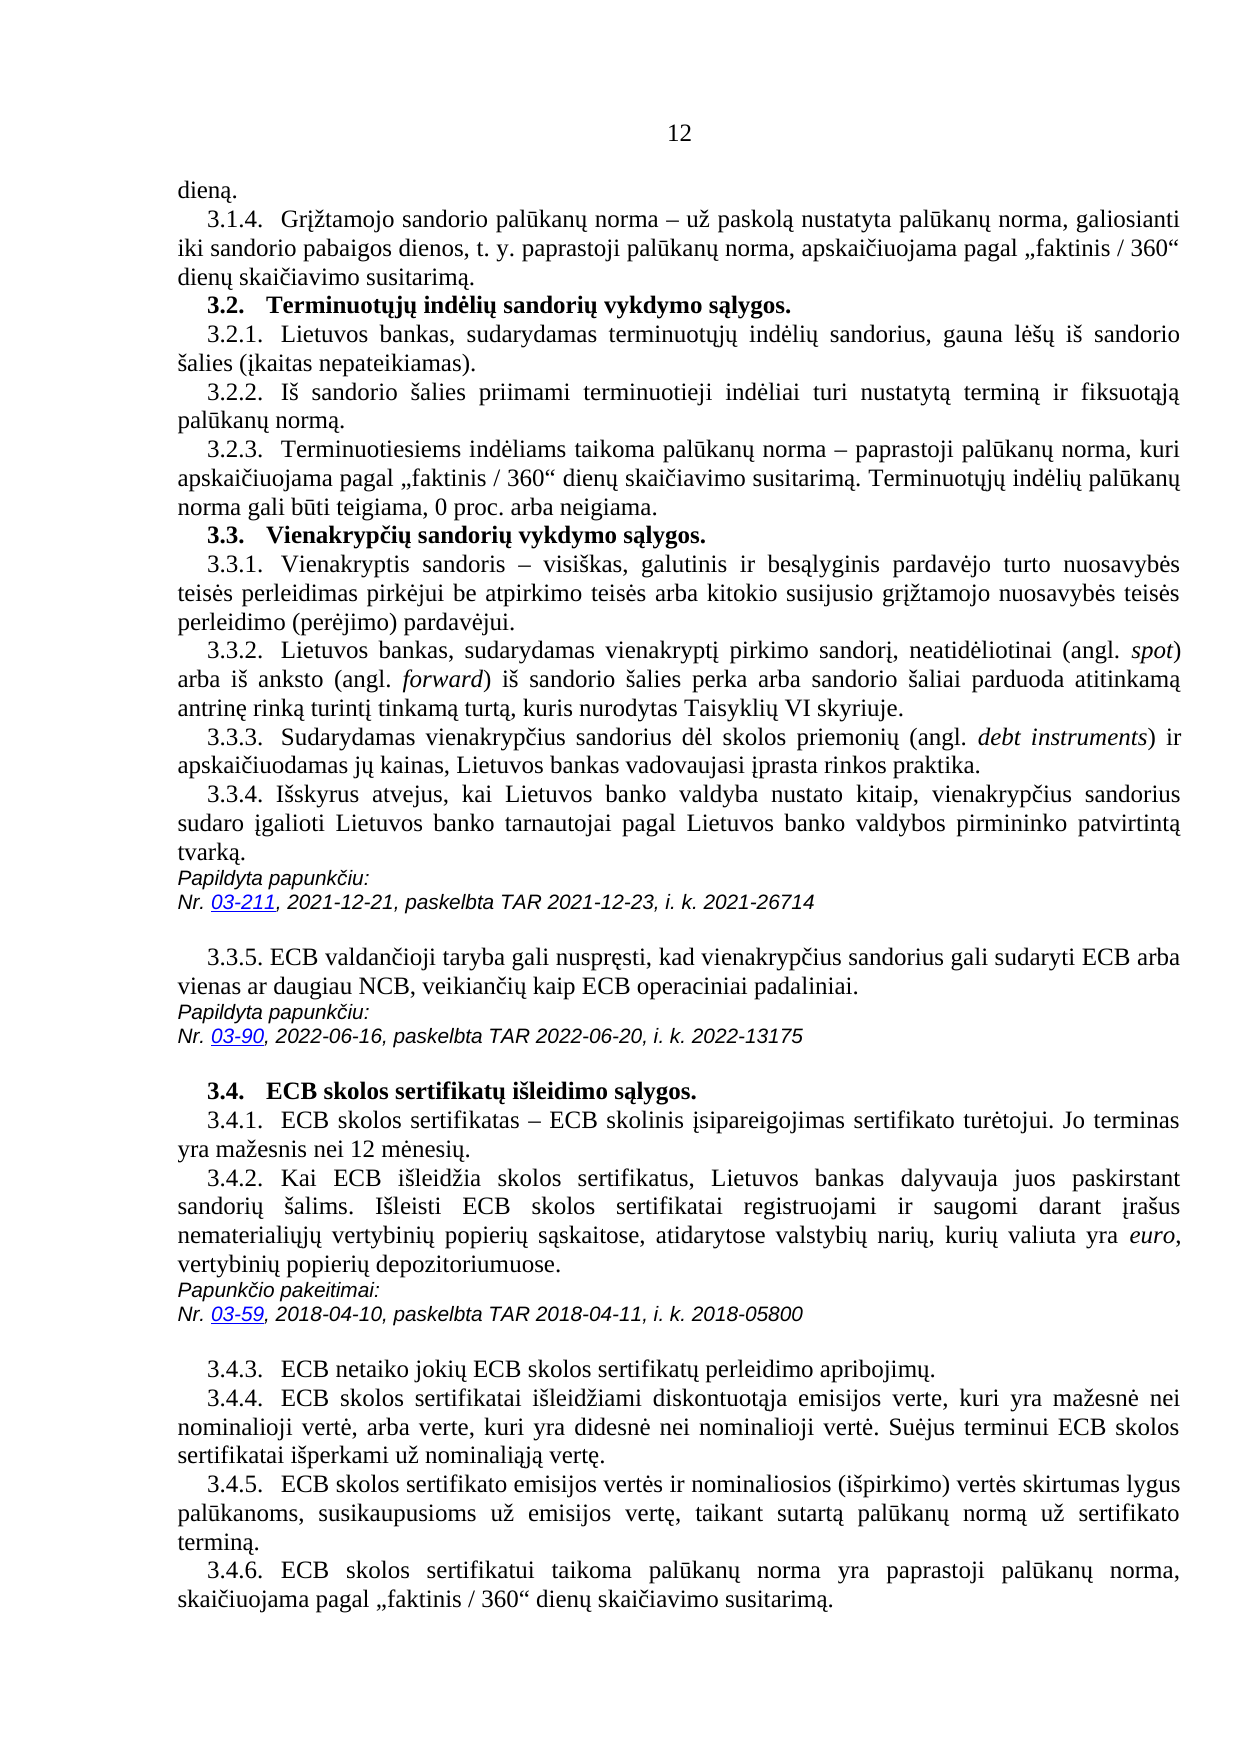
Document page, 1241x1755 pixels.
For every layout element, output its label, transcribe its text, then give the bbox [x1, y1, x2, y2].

text 3.3.2. Lietuvos bankas, sudarydamas vienakryptį pirkimo sandorį, neatidėliotinai (angl. spot) arba iš anksto (angl. forward) iš sandorio šalies perka arba sandorio šaliai parduoda atitinkamą antrinę rinką turintį tinkamą turtą, kuris nurodytas Taisyklių VI skyriuje. [177, 636, 1181, 722]
text Nr. 03-59, 2018-04-10, paskelbta TAR 2018-04-11, i. k. 2018-05800 [177, 1302, 1181, 1326]
text dieną. [177, 176, 1181, 204]
text 3.3.1. Vienakryptis sandoris – visiškas, galutinis ir besąlyginis pardavėjo turto nuosavybės teisės perleidimas pirkėjui be atpirkimo teisės arba kitokio susijusio grįžtamojo nuosavybės teisės perleidimo (perėjimo) pardavėjui. [177, 549, 1181, 636]
text 3.3.3. Sudarydamas vienakrypčius sandorius dėl skolos priemonių (angl. debt instruments) ir apskaičiuodamas jų kainas, Lietuvos bankas vadovaujasi įprasta rinkos praktika. [177, 722, 1181, 779]
text 3.2.3. Terminuotiesiems indėliams taikoma palūkanų norma – paprastoji palūkanų norma, kuri apskaičiuojama pagal „faktinis / 360“ dienų skaičiavimo susitarimą. Terminuotųjų indėlių palūkanų norma gali būti teigiama, 0 proc. arba neigiama. [177, 434, 1181, 521]
text 3.2.2. Iš sandorio šalies priimami terminuotieji indėliai turi nustatytą terminą ir fiksuotąją palūkanų normą. [177, 377, 1181, 434]
text 3.4.1. ECB skolos sertifikatas – ECB skolinis įsipareigojimas sertifikato turėtojui. Jo terminas yra mažesnis nei 12 mėnesių. [177, 1105, 1181, 1163]
text Nr. 03-211, 2021-12-21, paskelbta TAR 2021-12-23, i. k. 2021-26714 [177, 889, 1181, 913]
text Papildyta papunkčiu: [177, 866, 1181, 889]
text Papildyta papunkčiu: [177, 1000, 1181, 1024]
text 3.3.5. ECB valdančioji taryba gali nuspręsti, kad vienakrypčius sandorius gali sudaryti ECB arba vienas ar daugiau NCB, veikiančių kaip ECB operaciniai padaliniai. [177, 942, 1181, 1000]
text 3.4.6. ECB skolos sertifikatui taikoma palūkanų norma yra paprastoji palūkanų norma, skaičiuojama pagal „faktinis / 360“ dienų skaičiavimo susitarimą. [177, 1556, 1181, 1613]
text 3.4.3. ECB netaiko jokių ECB skolos sertifikatų perleidimo apribojimų. [177, 1354, 1181, 1383]
text 3.3. Vienakrypčių sandorių vykdymo sąlygos. [177, 521, 1181, 549]
text 3.2.1. Lietuvos bankas, sudarydamas terminuotųjų indėlių sandorius, gauna lėšų iš sandorio šalies (įkaitas nepateikiamas). [177, 319, 1181, 377]
text 3.4.2. Kai ECB išleidžia skolos sertifikatus, Lietuvos bankas dalyvauja juos paskirstant sandorių šalims. Išleisti ECB skolos sertifikatai registruojami ir saugomi darant įrašus nematerialiųjų vertybinių popierių sąskaitose, atidarytose valstybių narių, kurių valiuta yra euro, vertybinių popierių depozitoriumuose. [177, 1163, 1181, 1278]
text 3.4.4. ECB skolos sertifikatai išleidžiami diskontuotąja emisijos verte, kuri yra mažesnė nei nominalioji vertė, arba verte, kuri yra didesnė nei nominalioji vertė. Suėjus terminui ECB skolos sertifikatai išperkami už nominaliąją vertę. [177, 1383, 1181, 1469]
text 3.1.4. Grįžtamojo sandorio palūkanų norma – už paskolą nustatyta palūkanų norma, galiosianti iki sandorio pabaigos dienos, t. y. paprastoji palūkanų norma, apskaičiuojama pagal „faktinis / 360“ dienų skaičiavimo susitarimą. [177, 204, 1181, 291]
text 3.3.4. Išskyrus atvejus, kai Lietuvos banko valdyba nustato kitaip, vienakrypčius sandorius sudaro įgalioti Lietuvos banko tarnautojai pagal Lietuvos banko valdybos pirmininko patvirtintą tvarką. [177, 779, 1181, 866]
text Nr. 03-90, 2022-06-16, paskelbta TAR 2022-06-20, i. k. 2022-13175 [177, 1024, 1181, 1048]
text 3.2. Terminuotųjų indėlių sandorių vykdymo sąlygos. [177, 291, 1181, 319]
text 3.4.5. ECB skolos sertifikato emisijos vertės ir nominaliosios (išpirkimo) vertės skirtumas lygus palūkanoms, susikaupusioms už emisijos vertę, taikant sutartą palūkanų normą už sertifikato terminą. [177, 1469, 1181, 1556]
text 3.4. ECB skolos sertifikatų išleidimo sąlygos. [177, 1076, 1181, 1105]
text Papunkčio pakeitimai: [177, 1278, 1181, 1302]
